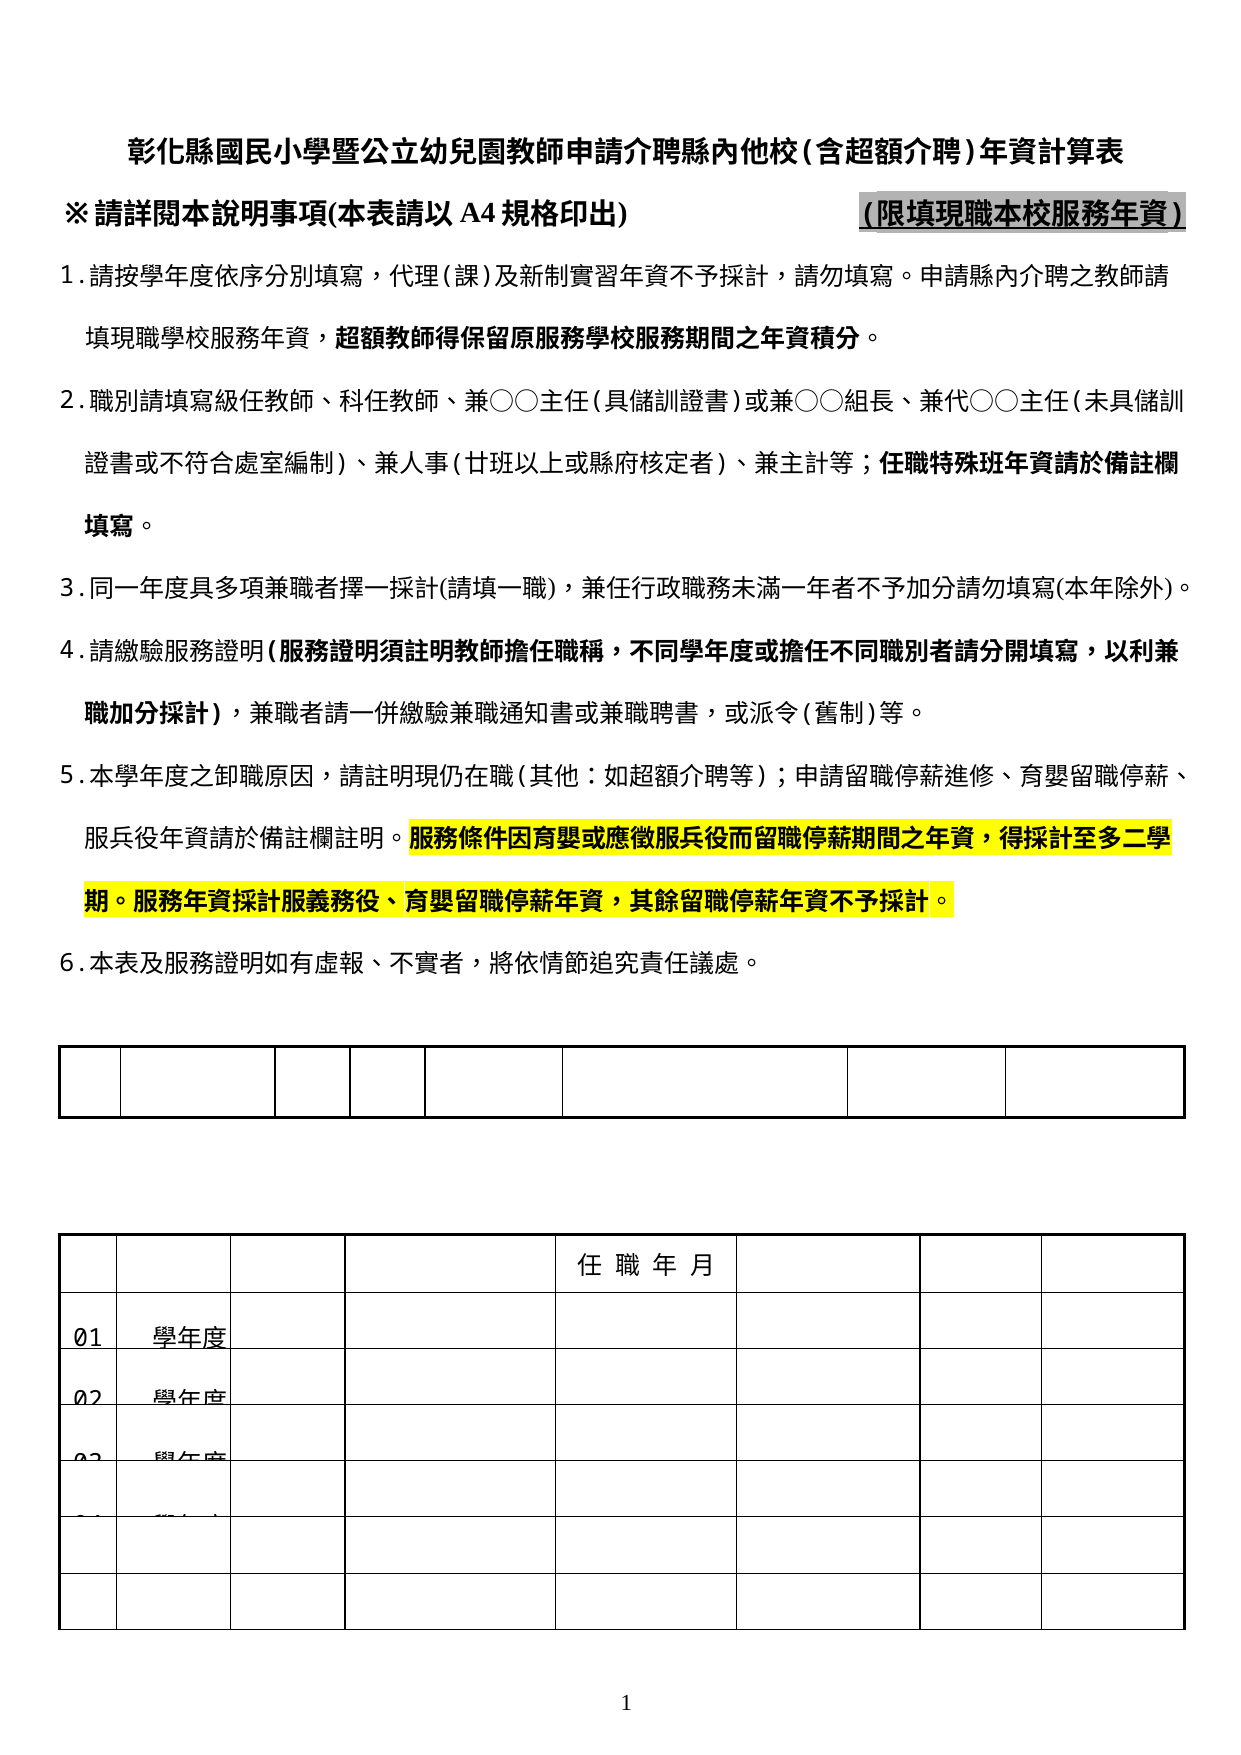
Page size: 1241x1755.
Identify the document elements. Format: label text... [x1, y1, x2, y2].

table_cell [556, 1349, 736, 1404]
table_header [121, 1048, 274, 1116]
table_cell 05 [61, 1517, 116, 1572]
table_header 編號 [61, 1236, 116, 1292]
table_cell [346, 1405, 555, 1460]
table_cell [556, 1517, 736, 1572]
table_header 職 別 [346, 1236, 555, 1292]
text 6.本表及服務證明如有虛報、不實者，將依情節追究責任議處。 [59, 920, 1193, 983]
table_cell [921, 1517, 1041, 1572]
table_header 現職服務學校 [848, 1048, 1005, 1116]
table_cell [737, 1517, 919, 1572]
table_cell [737, 1461, 919, 1516]
table_cell [346, 1517, 555, 1572]
table_cell 04 [61, 1461, 116, 1516]
table_cell [1042, 1349, 1183, 1404]
table_cell [737, 1293, 919, 1348]
table_header 任 職 年 月 [556, 1236, 736, 1292]
table_cell 學年度 [117, 1574, 230, 1628]
table_cell 06 [61, 1574, 116, 1628]
table_cell [1042, 1461, 1183, 1516]
table_header 民國 年 月 日 [563, 1048, 847, 1116]
table_header [1006, 1048, 1183, 1116]
text 5.本學年度之卸職原因，請註明現仍在職(其他：如超額介聘等)；申請留職停薪進修、育嬰留職停薪、服兵役年資請於備註欄註明。服務條件因育嬰或應徵服兵役而留職停薪期間之年資，得採計至多二學期。服務年資採計服義務役、育嬰留職停薪年資，其餘留職停薪年資不予採計。 [59, 733, 1193, 920]
table_header 服務學校 [231, 1236, 344, 1292]
text 1.請按學年度依序分別填寫，代理(課)及新制實習年資不予採計，請勿填寫。申請縣內介聘之教師請填現職學校服務年資，超額教師得保留原服務學校服務期間之年資積分。 [59, 233, 1193, 358]
table_cell [346, 1293, 555, 1348]
table_cell 學年度 [117, 1293, 230, 1348]
table_cell [556, 1293, 736, 1348]
table_cell [921, 1405, 1041, 1460]
table_cell [556, 1461, 736, 1516]
table_cell [231, 1574, 344, 1628]
table_cell [1042, 1405, 1183, 1460]
table_cell 01 [61, 1293, 116, 1348]
text 3.同一年度具多項兼職者擇一採計(請填一職)，兼任行政職務未滿一年者不予加分請勿填寫(本年除外)。 [59, 545, 1193, 608]
table_cell 學年度 [117, 1405, 230, 1460]
table_header 姓名 [61, 1048, 120, 1116]
table_header 卸職原因 [921, 1236, 1041, 1292]
table_cell [1042, 1517, 1183, 1572]
table_cell [231, 1349, 344, 1404]
table_header 性別 [276, 1048, 349, 1116]
table_cell [346, 1349, 555, 1404]
table_header 學年度 [117, 1236, 230, 1292]
table_cell [231, 1517, 344, 1572]
table_cell [346, 1574, 555, 1628]
text 彰化縣國民小學暨公立幼兒園教師申請介聘縣內他校(含超額介聘)年資計算表 [59, 108, 1193, 170]
table_cell [921, 1349, 1041, 1404]
table_cell [1042, 1293, 1183, 1348]
table_cell [556, 1405, 736, 1460]
table_cell [1042, 1574, 1183, 1628]
text 4.請繳驗服務證明(服務證明須註明教師擔任職稱，不同學年度或擔任不同職別者請分開填寫，以利兼職加分採計)，兼職者請一併繳驗兼職通知書或兼職聘書，或派令(舊制)等。 [59, 608, 1193, 733]
table_header 出生年月日 [426, 1048, 562, 1116]
table_cell [737, 1574, 919, 1628]
table_cell 03 [61, 1405, 116, 1460]
table_cell [231, 1461, 344, 1516]
table_cell [737, 1349, 919, 1404]
table_cell [231, 1293, 344, 1348]
table_cell [737, 1405, 919, 1460]
table_cell 學年度 [117, 1349, 230, 1404]
table_header [351, 1048, 424, 1116]
table_cell [556, 1574, 736, 1628]
table_header 備 註 [1042, 1236, 1183, 1292]
table_cell [921, 1461, 1041, 1516]
table_cell [346, 1461, 555, 1516]
table_cell 學年度 [117, 1517, 230, 1572]
text 2.職別請填寫級任教師、科任教師、兼○○主任(具儲訓證書)或兼○○組長、兼代○○主任(未具儲訓證書或不符合處室編制)、兼人事(廿班以上或縣府核定者)、兼主計等；任職特殊班年資請於備註欄填寫。 [59, 358, 1193, 545]
table_cell [921, 1574, 1041, 1628]
table_cell [231, 1405, 344, 1460]
table_cell 學年度 [117, 1461, 230, 1516]
text ※請詳閱本說明事項(本表請以A4規格印出) (限填現職本校服務年資) [59, 170, 1193, 233]
table_cell [921, 1293, 1041, 1348]
table_cell 02 [61, 1349, 116, 1404]
table_header 卸 職 年 月 [737, 1236, 919, 1292]
